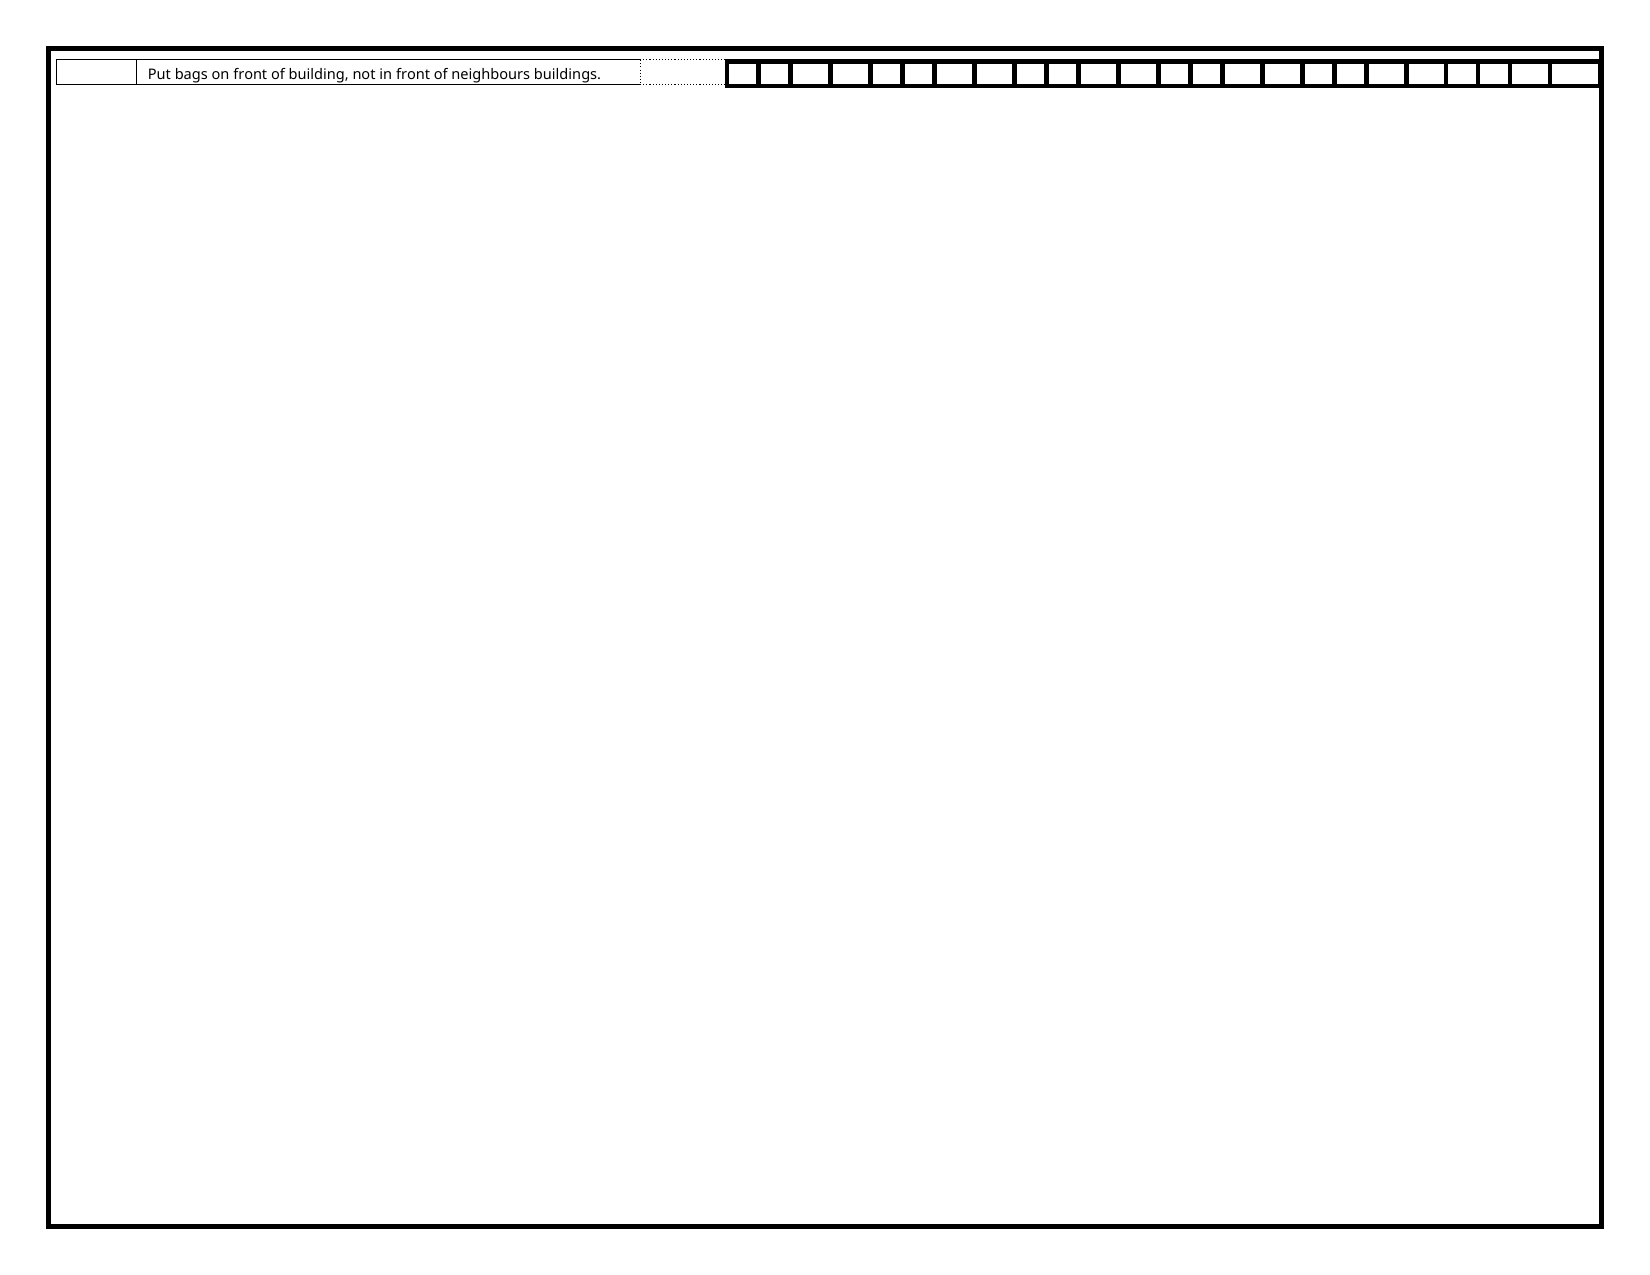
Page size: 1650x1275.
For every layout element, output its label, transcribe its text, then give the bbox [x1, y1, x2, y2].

table_cell [977, 64, 1012, 84]
table_cell [1161, 64, 1188, 84]
table_cell [1225, 64, 1260, 84]
table_cell [1480, 64, 1508, 84]
table_cell [833, 64, 868, 84]
table_cell [1552, 64, 1598, 84]
table_cell [1337, 64, 1364, 84]
table_cell [641, 59, 725, 84]
table_cell [1049, 64, 1076, 84]
table_cell [873, 64, 900, 84]
table_cell [1081, 64, 1116, 84]
table_cell [937, 64, 972, 84]
table_cell Put bags on front of building, not in front of neighbours buildings. [137, 60, 641, 84]
table_cell [1409, 64, 1444, 84]
table_cell [1121, 64, 1156, 84]
table_cell [1448, 64, 1476, 84]
table_cell [793, 64, 828, 84]
table_cell [761, 64, 788, 84]
table_cell [1265, 64, 1300, 84]
table_cell [1305, 64, 1332, 84]
table_cell [729, 64, 756, 84]
table_cell [1512, 64, 1548, 84]
table_cell [1369, 64, 1404, 84]
table_cell [1017, 64, 1044, 84]
table_cell [1193, 64, 1220, 84]
table_cell [57, 60, 136, 84]
table_cell [905, 64, 932, 84]
